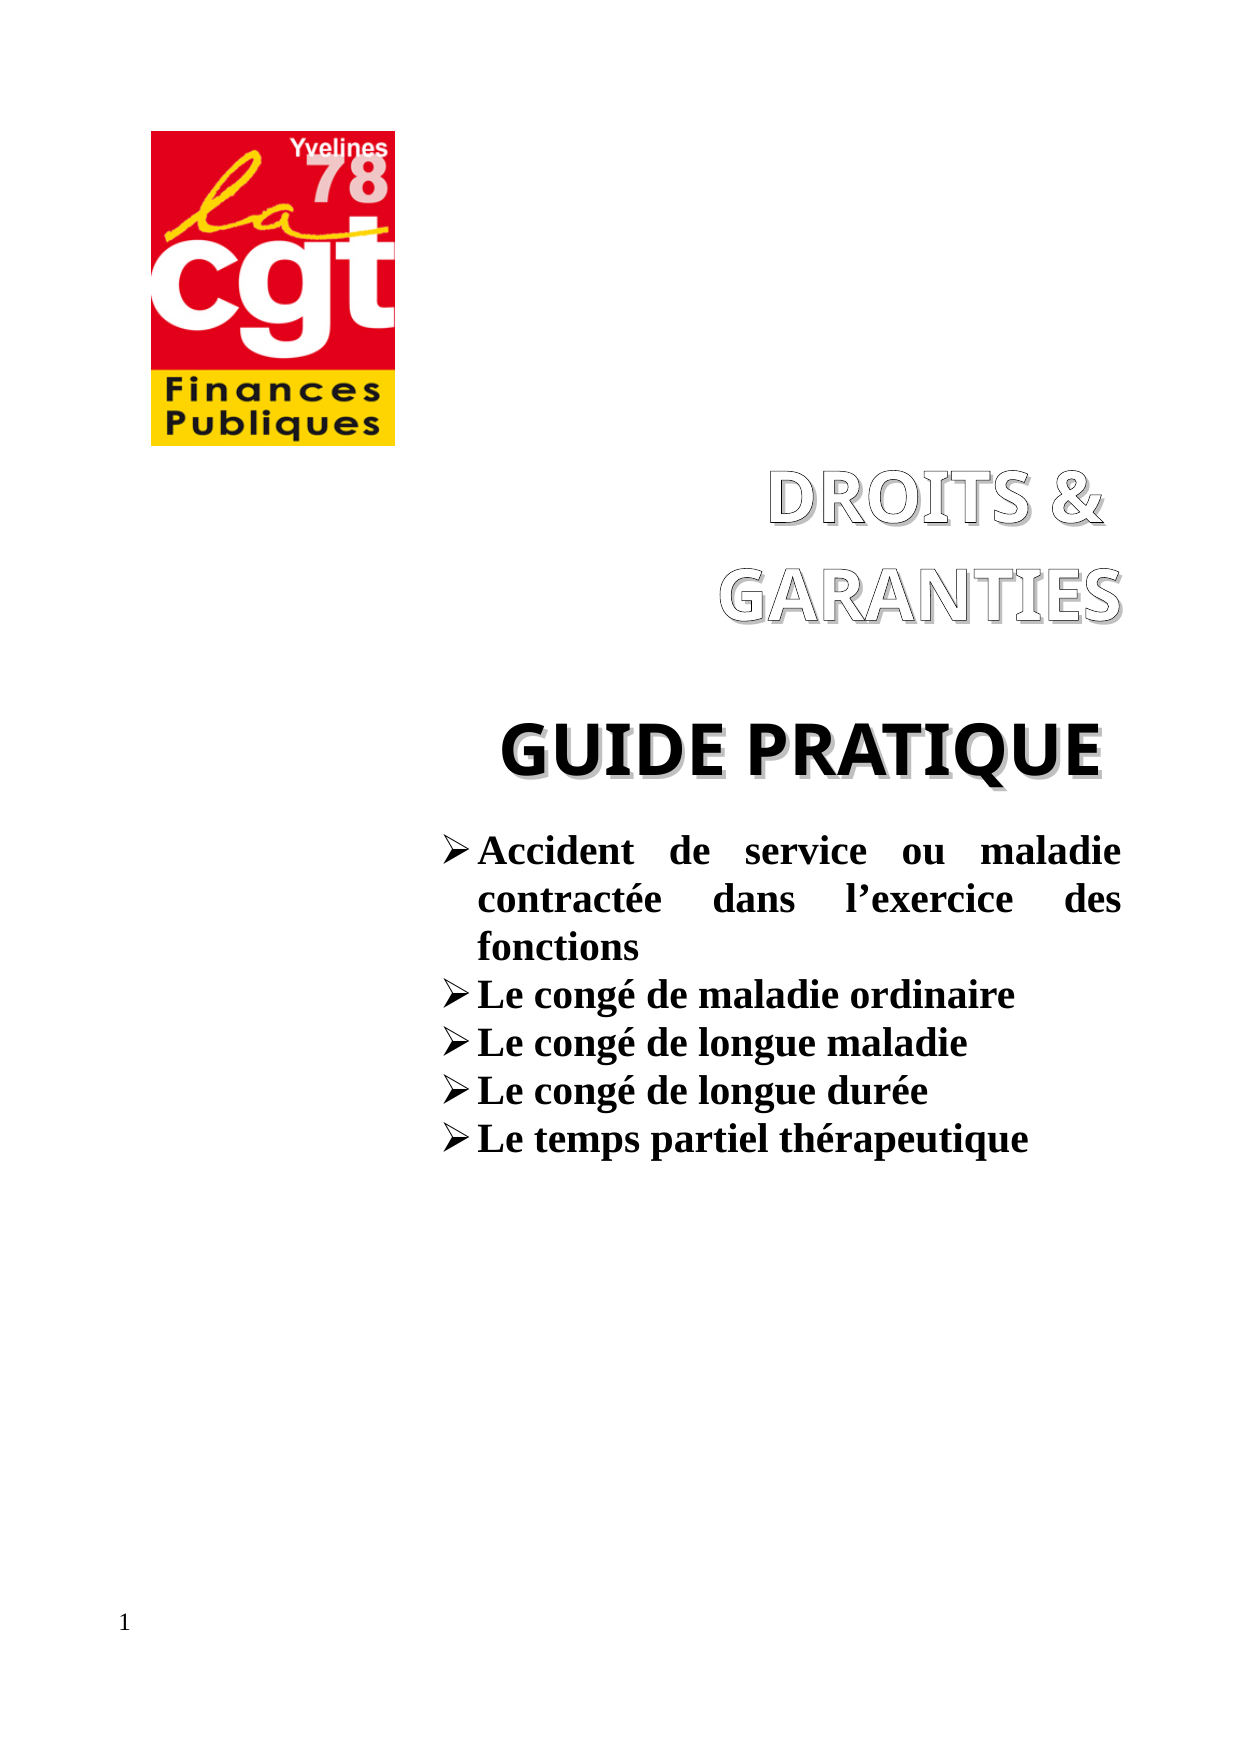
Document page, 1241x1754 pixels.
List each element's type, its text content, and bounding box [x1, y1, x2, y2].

list Le congé de longue durée [439, 1065, 1122, 1113]
text GUIDE PRATIQUE [118, 699, 1122, 797]
picture [151, 131, 395, 446]
list Le congé de longue maladie [439, 1017, 1122, 1065]
list Accident de service ou maladie contractée dans l’exercice des fonctions [439, 826, 1122, 969]
text GARANTIES [118, 543, 1122, 641]
list Le temps partiel thérapeutique [439, 1113, 1122, 1161]
list Le congé de maladie ordinaire [439, 969, 1122, 1017]
text DROITS & [118, 118, 1122, 543]
